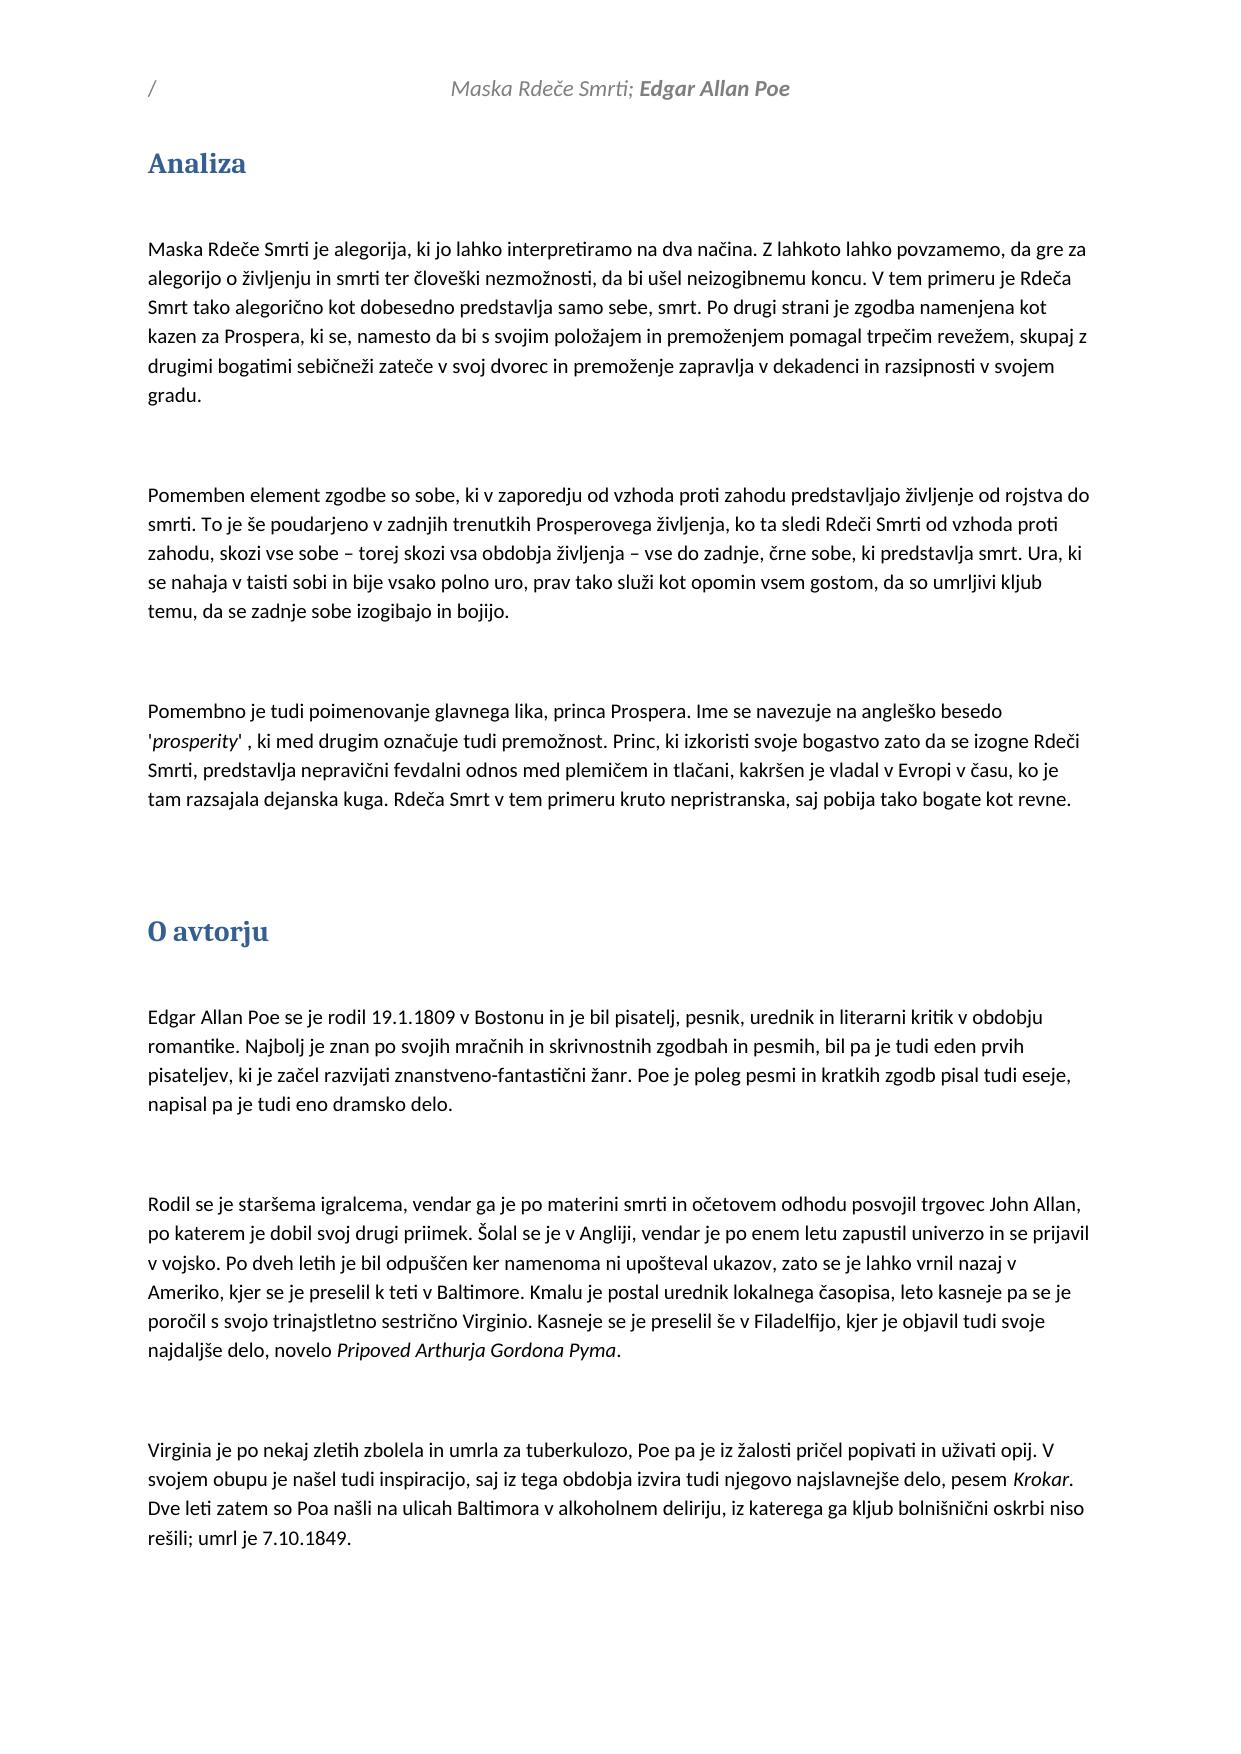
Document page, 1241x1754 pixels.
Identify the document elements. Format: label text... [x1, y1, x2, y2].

text Pomembno je tudi poimenovanje glavnega lika, princa Prospera. Ime se navezuje na angleško besedo 'prosperity' , ki med drugim označuje tudi premožnost. Princ, ki izkoristi svoje bogastvo zato da se izogne Rdeči Smrti, predstavlja nepravični fevdalni odnos med plemičem in tlačani, kakršen je vladal v Evropi v času, ko je tam razsajala dejanska kuga. Rdeča Smrt v tem primeru kruto nepristranska, saj pobija tako bogate kot revne. [148, 699, 1093, 812]
text Maska Rdeče Smrti je alegorija, ki jo lahko interpretiramo na dva načina. Z lahkoto lahko povzamemo, da gre za alegorijo o življenju in smrti ter človeški nezmožnosti, da bi ušel neizogibnemu koncu. V tem primeru je Rdeča Smrt tako alegorično kot dobesedno predstavlja samo sebe, smrt. Po drugi strani je zgodba namenjena kot kazen za Prospera, ki se, namesto da bi s svojim položajem in premoženjem pomagal trpečim revežem, skupaj z drugimi bogatimi sebičneži zateče v svoj dvorec in premoženje zapravlja v dekadenci in razsipnosti v svojem gradu. [148, 236, 1093, 407]
subtitle Analiza [148, 148, 1093, 181]
subtitle O avtorju [148, 915, 1093, 949]
text Rodil se je staršema igralcema, vendar ga je po materini smrti in očetovem odhodu posvojil trgovec John Allan, po katerem je dobil svoj drugi priimek. Šolal se je v Angliji, vendar je po enem letu zapustil univerzo in se prijavil v vojsko. Po dveh letih je bil odpuščen ker namenoma ni upošteval ukazov, zato se je lahko vrnil nazaj v Ameriko, kjer se je preselil k teti v Baltimore. Kmalu je postal urednik lokalnega časopisa, leto kasneje pa se je poročil s svojo trinajstletno sestrično Virginio. Kasneje se je preselil še v Filadelfijo, kjer je objavil tudi svoje najdaljše delo, novelo Pripoved Arthurja Gordona Pyma. [148, 1191, 1093, 1363]
text Virginia je po nekaj zletih zbolela in umrla za tuberkulozo, Poe pa je iz žalosti pričel popivati in uživati opij. V svojem obupu je našel tudi inspiracijo, saj iz tega obdobja izvira tudi njegovo najslavnejše delo, pesem Krokar. Dve leti zatem so Poa našli na ulicah Baltimora v alkoholnem deliriju, iz katerega ga kljub bolnišnični oskrbi niso rešili; umrl je 7.10.1849. [148, 1437, 1093, 1550]
text Pomemben element zgodbe so sobe, ki v zaporedju od vzhoda proti zahodu predstavljajo življenje od rojstva do smrti. To je še poudarjeno v zadnjih trenutkih Prosperovega življenja, ko ta sledi Rdeči Smrti od vzhoda proti zahodu, skozi vse sobe – torej skozi vsa obdobja življenja – vse do zadnje, črne sobe, ki predstavlja smrt. Ura, ki se nahaja v taisti sobi in bije vsako polno uro, prav tako služi kot opomin vsem gostom, da so umrljivi kljub temu, da se zadnje sobe izogibajo in bojijo. [148, 482, 1093, 624]
text Edgar Allan Poe se je rodil 19.1.1809 v Bostonu in je bil pisatelj, pesnik, urednik in literarni kritik v obdobju romantike. Najbolj je znan po svojih mračnih in skrivnostnih zgodbah in pesmih, bil pa je tudi eden prvih pisateljev, ki je začel razvijati znanstveno-fantastični žanr. Poe je poleg pesmi in kratkih zgodb pisal tudi eseje, napisal pa je tudi eno dramsko delo. [148, 1004, 1093, 1117]
